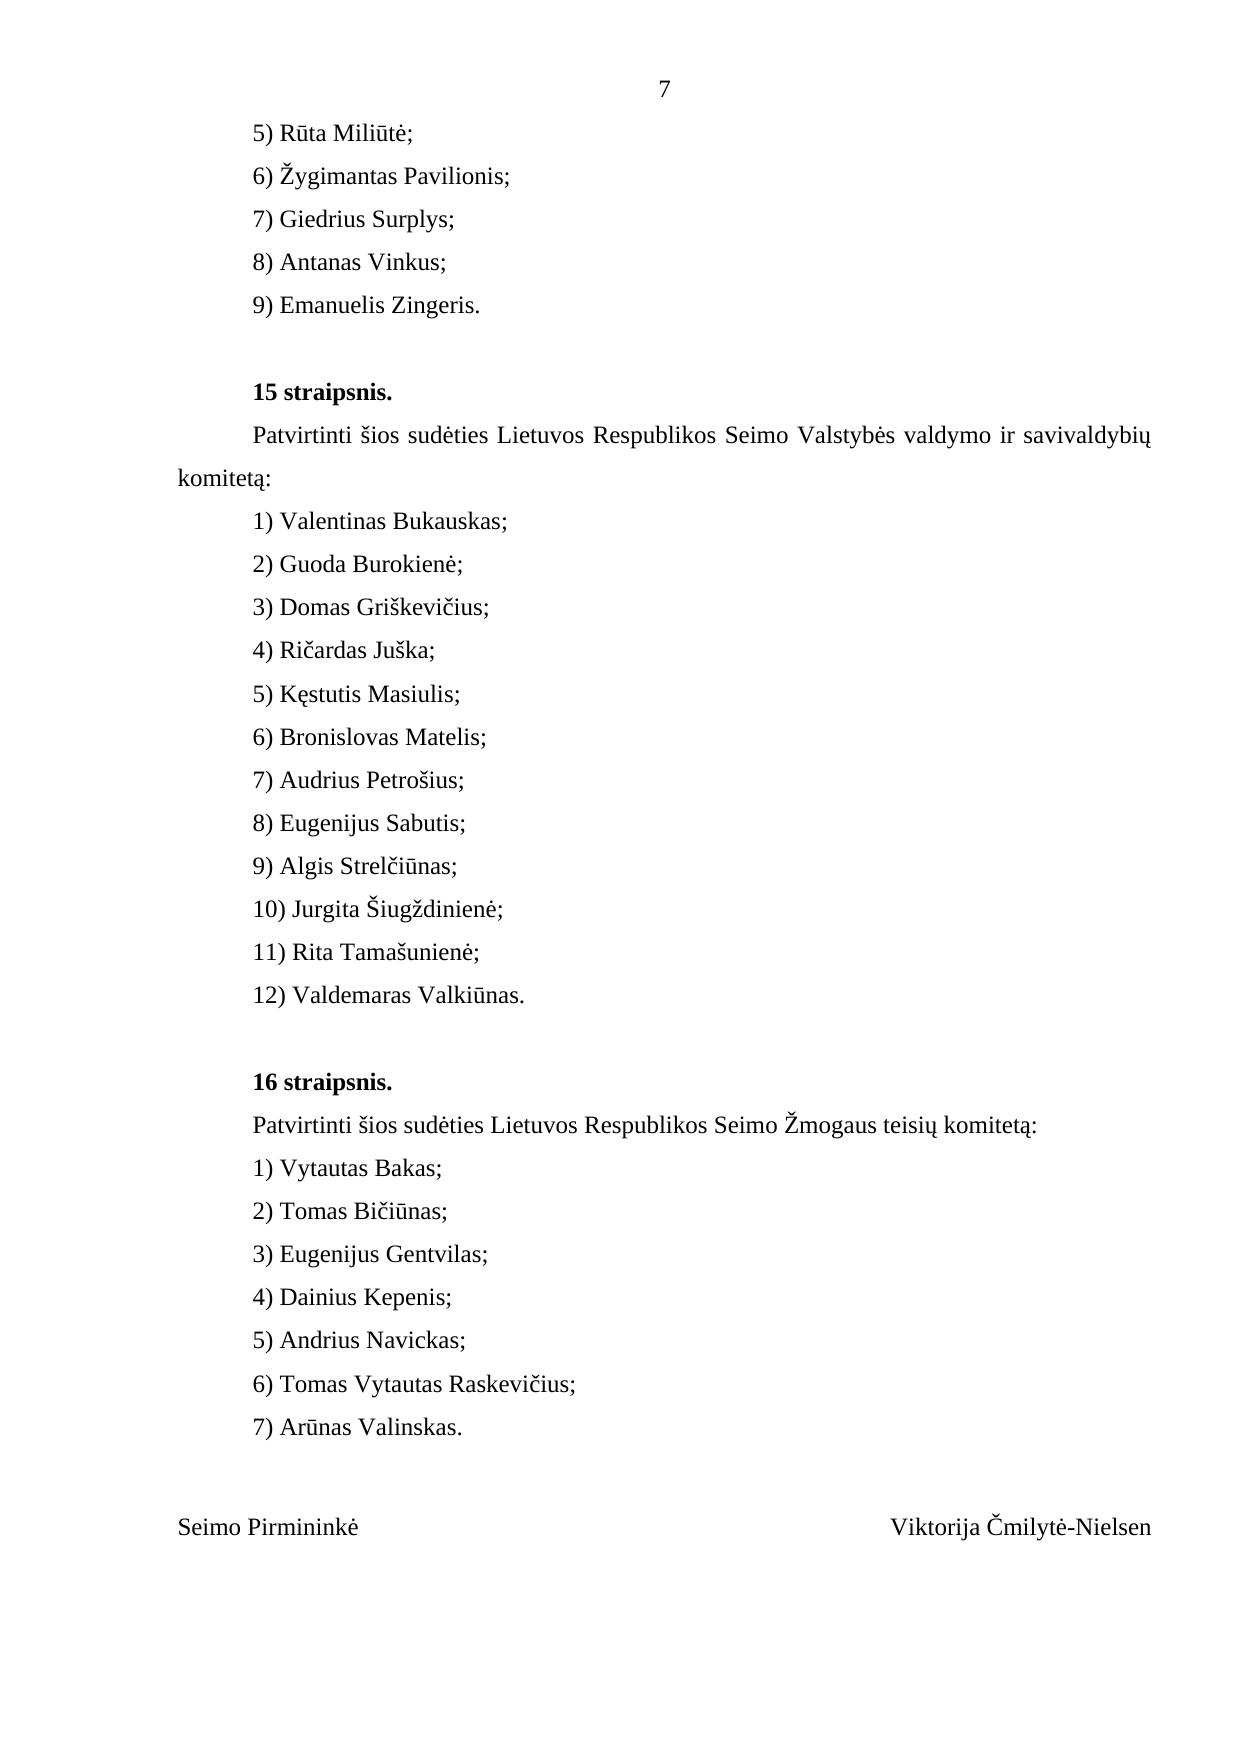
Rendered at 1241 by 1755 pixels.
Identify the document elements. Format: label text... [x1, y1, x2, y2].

text 4) Dainius Kepenis; [177, 1282, 1152, 1311]
text 2) Tomas Bičiūnas; [177, 1196, 1152, 1225]
text 7) Arūnas Valinskas. [177, 1412, 1152, 1441]
text Seimo Pirmininkė Viktorija Čmilytė-Nielsen [177, 1512, 1152, 1541]
text Patvirtinti šios sudėties Lietuvos Respublikos Seimo Valstybės valdymo ir savivaldybių komitetą: [177, 420, 1152, 492]
text 1) Vytautas Bakas; [177, 1153, 1152, 1182]
text 16 straipsnis. [177, 1067, 1152, 1096]
text 2) Guoda Burokienė; [177, 549, 1152, 578]
text 1) Valentinas Bukauskas; [177, 506, 1152, 535]
text 11) Rita Tamašunienė; [177, 937, 1152, 966]
text Patvirtinti šios sudėties Lietuvos Respublikos Seimo Žmogaus teisių komitetą: [177, 1110, 1152, 1139]
text 8) Eugenijus Sabutis; [177, 808, 1152, 837]
text 4) Ričardas Juška; [177, 636, 1152, 664]
text 5) Kęstutis Masiulis; [177, 679, 1152, 707]
text 6) Bronislovas Matelis; [177, 722, 1152, 751]
text 6) Tomas Vytautas Raskevičius; [177, 1369, 1152, 1397]
text 15 straipsnis. [177, 377, 1152, 406]
text 7) Audrius Petrošius; [177, 765, 1152, 794]
text 3) Eugenijus Gentvilas; [177, 1239, 1152, 1268]
text 8) Antanas Vinkus; [177, 247, 1152, 276]
text 5) Rūta Miliūtė; [177, 118, 1152, 147]
text 10) Jurgita Šiugždinienė; [177, 894, 1152, 923]
text 3) Domas Griškevičius; [177, 592, 1152, 621]
text 6) Žygimantas Pavilionis; [177, 161, 1152, 190]
text 5) Andrius Navickas; [177, 1326, 1152, 1354]
text 9) Algis Strelčiūnas; [177, 851, 1152, 880]
text 9) Emanuelis Zingeris. [177, 291, 1152, 319]
text 12) Valdemaras Valkiūnas. [177, 981, 1152, 1009]
text 7) Giedrius Surplys; [177, 204, 1152, 233]
